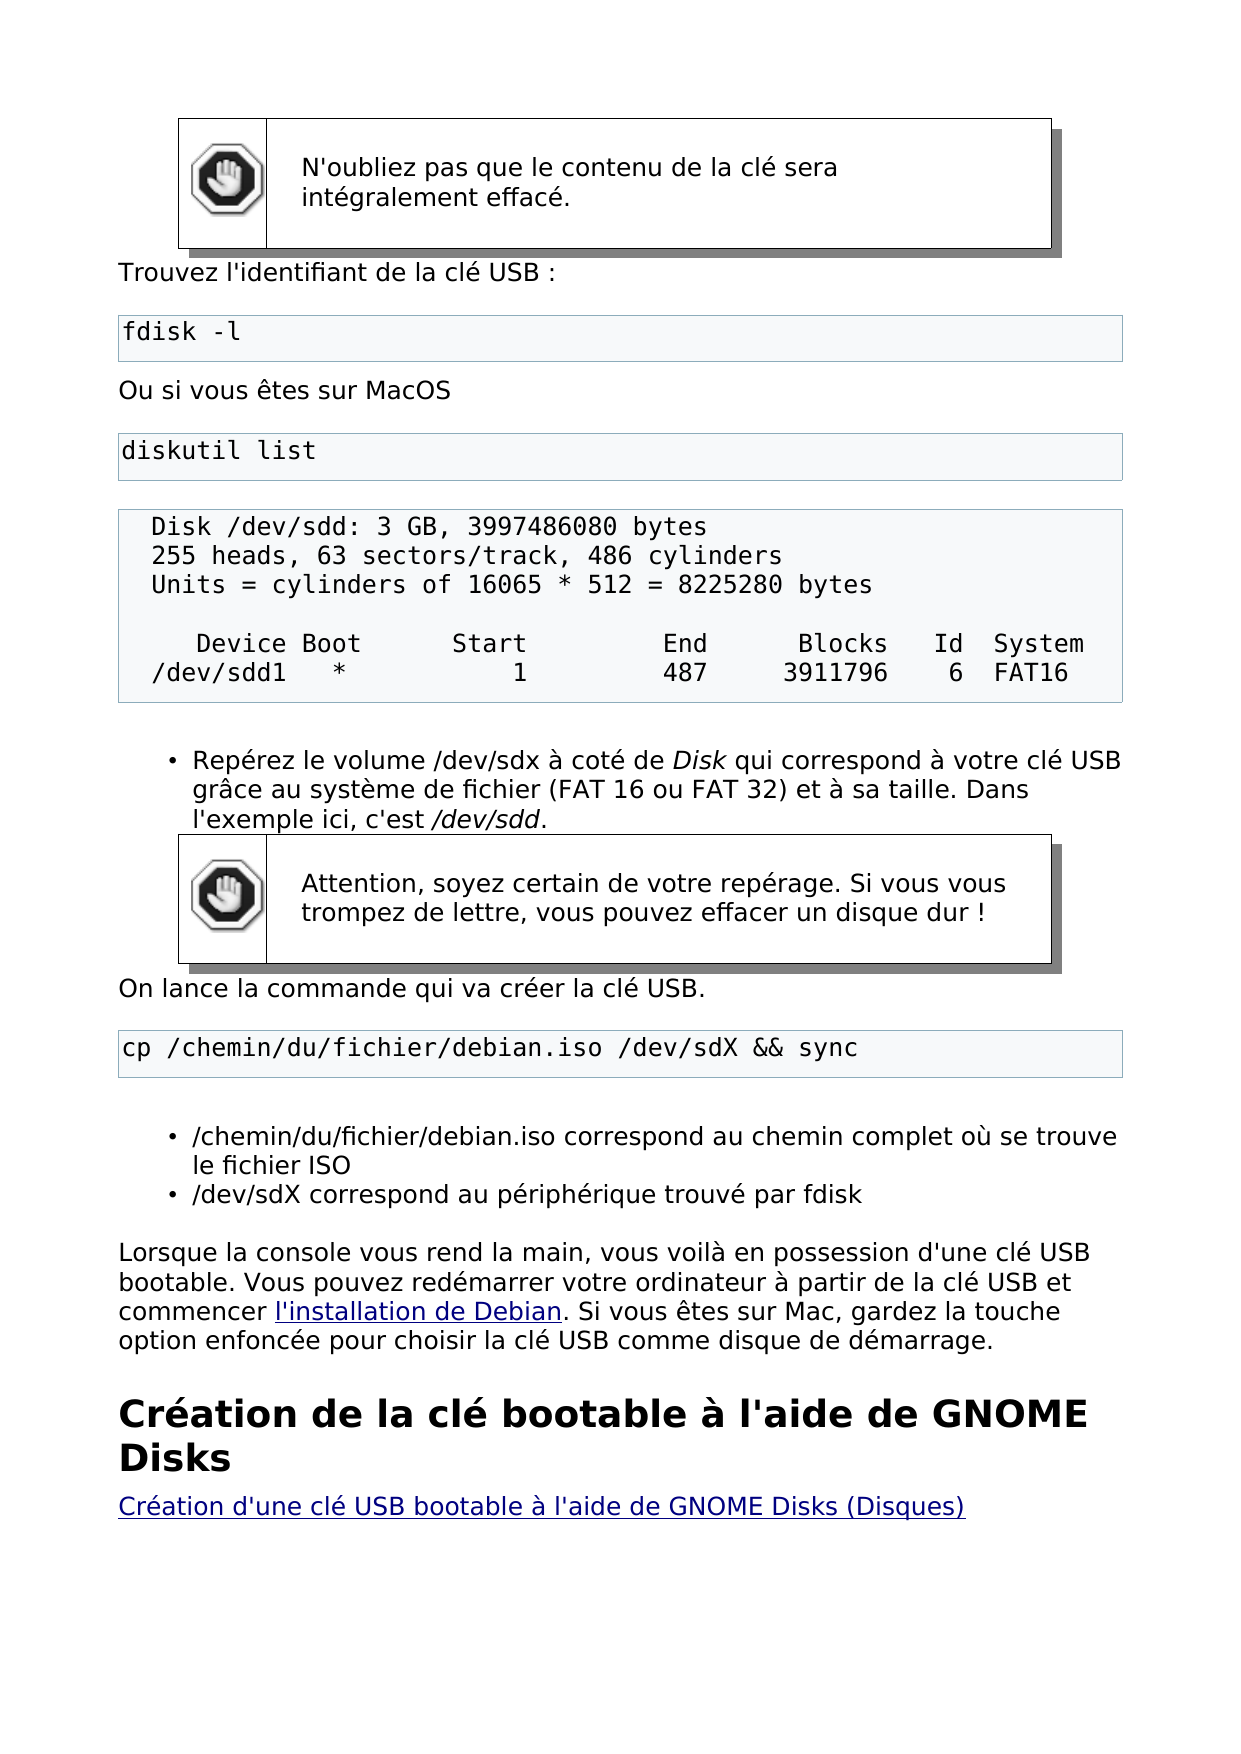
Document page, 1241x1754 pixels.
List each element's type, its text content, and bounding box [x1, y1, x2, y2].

text Lorsque la console vous rend la main, vous voilà en possession d'une clé USB bootable. Vous pouvez redémarrer votre ordinateur à partir de la clé USB et commencer l'installation de Debian. Si vous êtes sur Mac, gardez la touche option enfoncée pour choisir la clé USB comme disque de démarrage. [118, 1239, 1122, 1355]
table_header Disk /dev/sdd: 3 GB, 3997486080 bytes 255 heads, 63 sectors/track, 486 cylinders Units = cylinders of 16065 * 512 = 8225280 bytes Device Boot Start End Blocks Id System /dev/sdd1 * 1 487 3911796 6 FAT16 [119, 510, 1122, 702]
text On lance la commande qui va créer la clé USB. [118, 974, 1122, 1003]
table_header N'oubliez pas que le contenu de la clé sera intégralement effacé. [267, 119, 1051, 247]
text Création d'une clé USB bootable à l'aide de GNOME Disks (Disques) [118, 1493, 1122, 1522]
picture [190, 141, 266, 217]
subtitle Création de la clé bootable à l'aide de GNOME Disks [118, 1393, 1122, 1480]
table_header Attention, soyez certain de votre repérage. Si vous vous trompez de lettre, vous pouvez effacer un disque dur ! [267, 835, 1051, 963]
list Repérez le volume /dev/sdx à coté de Disk qui correspond à votre clé USB grâce au système de fichier (FAT 16 ou FAT 32) et à sa taille. Dans l'exemple ici, c'est /dev/sdd. [177, 746, 1122, 834]
text Trouvez l'identifiant de la clé USB : [118, 258, 1122, 287]
table_header [179, 835, 266, 963]
table_header [179, 119, 266, 247]
table_header diskutil list [119, 434, 1122, 480]
table_header fdisk -l [119, 316, 1122, 361]
list /dev/sdX correspond au périphérique trouvé par fdisk [177, 1180, 1122, 1209]
table_header cp /chemin/du/fichier/debian.iso /dev/sdX && sync [119, 1031, 1122, 1077]
text Ou si vous êtes sur MacOS [118, 376, 1122, 406]
list /chemin/du/fichier/debian.iso correspond au chemin complet où se trouve le fichier ISO [177, 1122, 1122, 1180]
picture [190, 857, 266, 933]
